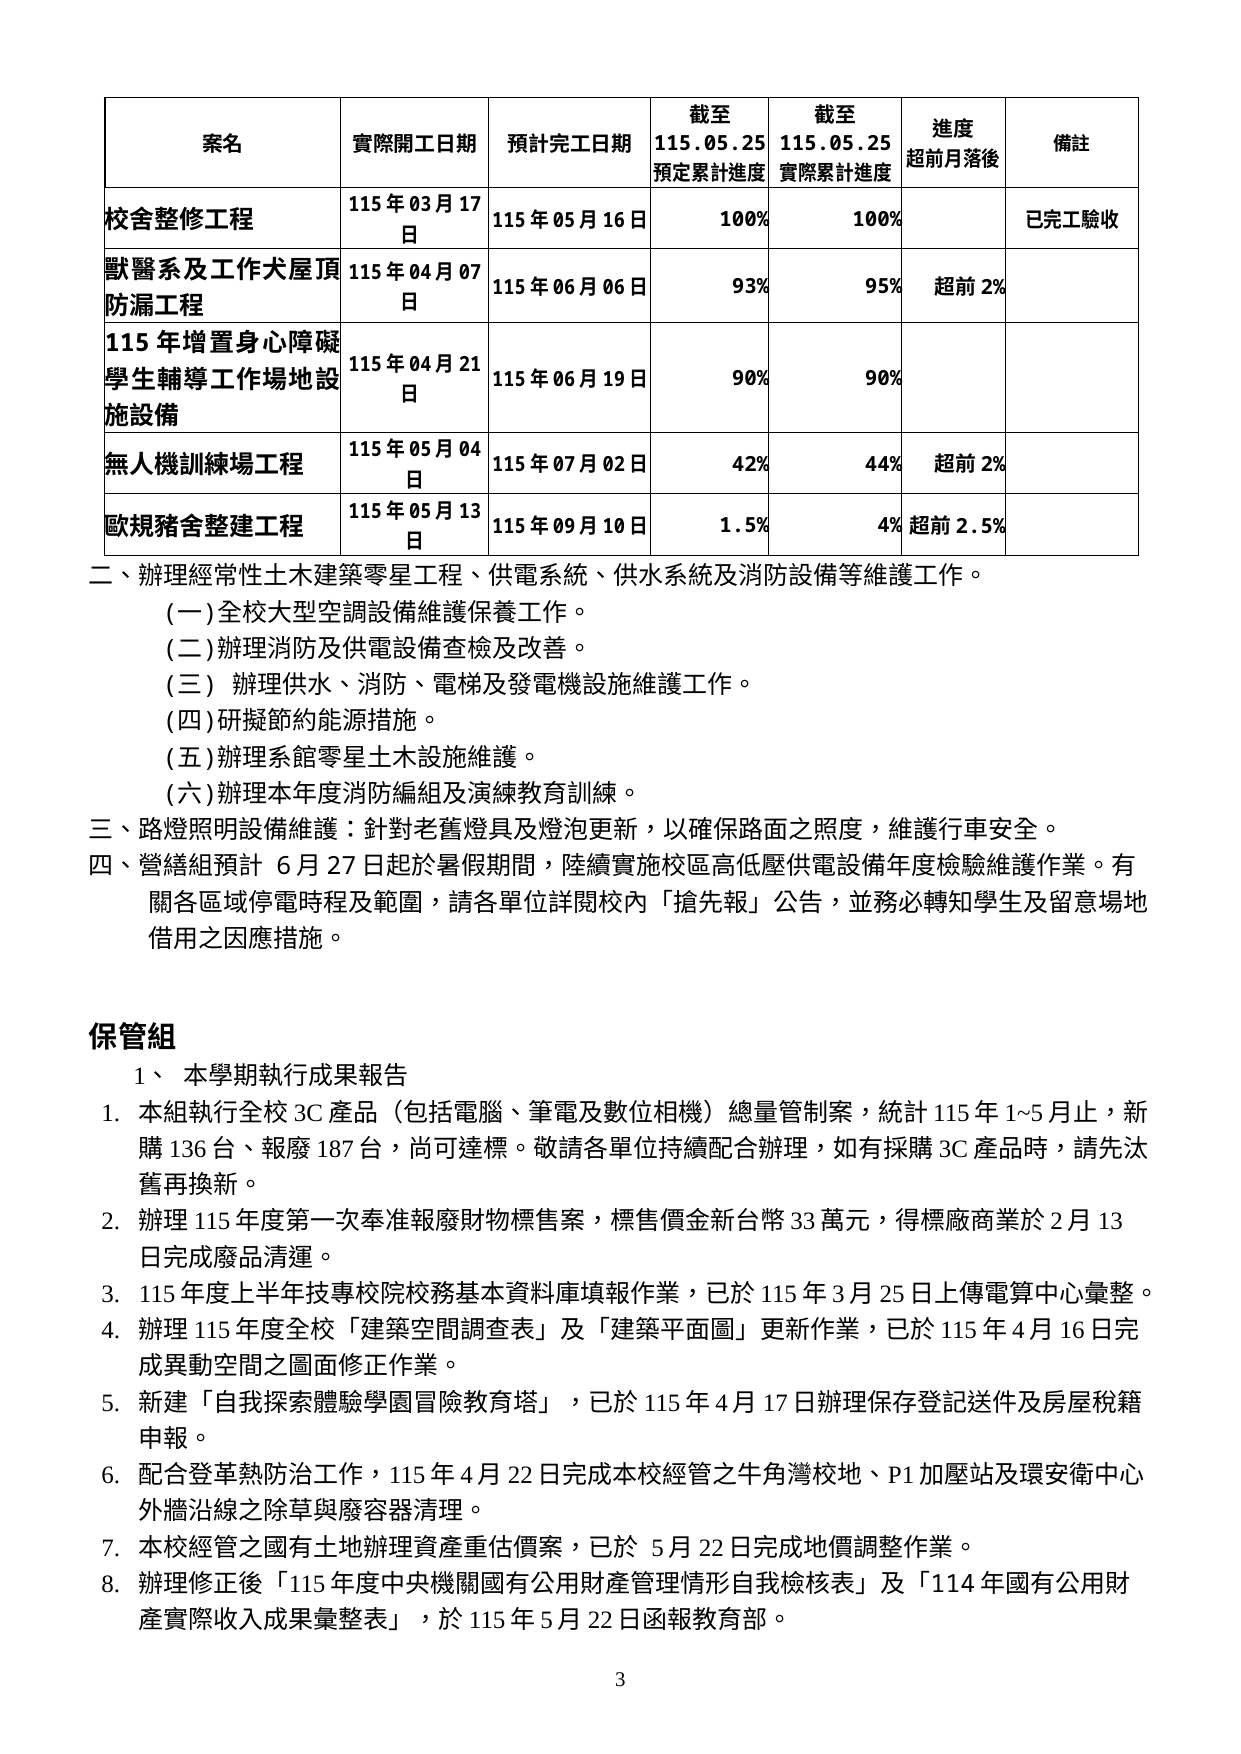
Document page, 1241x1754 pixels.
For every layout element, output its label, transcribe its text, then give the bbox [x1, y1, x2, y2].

list 新建「自我探索體驗學園冒險教育塔」，已於115年4月17日辦理保存登記送件及房屋稅籍申報。 [101, 1382, 1152, 1454]
table_cell 校舍整修工程 [105, 188, 340, 248]
table_cell 90% [651, 323, 768, 432]
list 本組執行全校3C產品（包括電腦、筆電及數位相機）總量管制案，統計115年1~5月止，新購136台、報廢187台，尚可達標。敬請各單位持續配合辦理，如有採購3C產品時，請先汰舊再換新。 [101, 1092, 1152, 1201]
table_cell 1.5% [651, 494, 768, 555]
table_cell [1006, 494, 1138, 555]
table_cell 超前2% [902, 433, 1005, 493]
table_cell [1006, 249, 1138, 322]
table_header 備註 [1006, 98, 1138, 187]
table_cell 90% [769, 323, 901, 432]
list 本學期執行成果報告 [133, 1056, 1052, 1092]
table_cell [902, 188, 1005, 248]
table_cell 115年05月04日 [341, 433, 488, 493]
table_header 案名 [106, 98, 340, 187]
table_header 截至115.05.25 預定累計進度 [651, 98, 768, 187]
text (三) 辦理供水、消防、電梯及發電機設施維護工作。 [89, 664, 1152, 701]
table_cell 已完工驗收 [1006, 188, 1138, 248]
list 115年度上半年技專校院校務基本資料庫填報作業，已於115年3月25日上傳電算中心彙整。 [101, 1273, 1152, 1309]
text 二、辦理經常性土木建築零星工程、供電系統、供水系統及消防設備等維護工作。 [89, 556, 1152, 592]
table_cell 115年06月19日 [489, 323, 650, 432]
list 辦理修正後「115年度中央機關國有公用財產管理情形自我檢核表」及「114年國有公用財產實際收入成果彙整表」，於115年5月22日函報教育部。 [101, 1563, 1152, 1636]
text 關各區域停電時程及範圍，請各單位詳閱校內「搶先報」公告，並務必轉知學生及留意場地 [89, 882, 1152, 918]
text (二)辦理消防及供電設備查檢及改善。 [89, 628, 1152, 664]
table_cell 超前2% [902, 249, 1005, 322]
table_cell 歐規豬舍整建工程 [105, 494, 340, 555]
table_header 截至115.05.25 實際累計進度 [769, 98, 901, 187]
text 保管組 [89, 1013, 1152, 1056]
table_cell 115年09月10日 [489, 494, 650, 555]
table_cell 115年04月21日 [341, 323, 488, 432]
table_cell 100% [769, 188, 901, 248]
list 本校經管之國有土地辦理資產重估價案，已於 5月22日完成地價調整作業。 [101, 1527, 1152, 1563]
text 三、路燈照明設備維護：針對老舊燈具及燈泡更新，以確保路面之照度，維護行車安全。 [89, 809, 1152, 846]
table_cell 93% [651, 249, 768, 322]
table_cell 115年05月13日 [341, 494, 488, 555]
text 四、營繕組預計 6月27日起於暑假期間，陸續實施校區高低壓供電設備年度檢驗維護作業。有 [89, 846, 1152, 882]
table_cell [902, 323, 1005, 432]
table_cell 115年05月16日 [489, 188, 650, 248]
list 辦理115年度全校「建築空間調查表」及「建築平面圖」更新作業，已於115年4月16日完成異動空間之圖面修正作業。 [101, 1309, 1152, 1382]
table_cell [1006, 323, 1138, 432]
table_cell 115年06月06日 [489, 249, 650, 322]
table_header 實際開工日期 [341, 98, 488, 187]
text (五)辦理系館零星土木設施維護。 [89, 737, 1152, 773]
table_cell 無人機訓練場工程 [105, 433, 340, 493]
list 配合登革熱防治工作，115年4月22日完成本校經管之牛角灣校地、P1加壓站及環安衛中心外牆沿線之除草與廢容器清理。 [101, 1454, 1152, 1527]
table_cell 100% [651, 188, 768, 248]
table_cell 95% [769, 249, 901, 322]
table_cell 44% [769, 433, 901, 493]
text (一)全校大型空調設備維護保養工作。 [89, 592, 1152, 628]
text (六)辦理本年度消防編組及演練教育訓練。 [89, 773, 1152, 809]
list 辦理115年度第一次奉准報廢財物標售案，標售價金新台幣33萬元，得標廠商業於2月13日完成廢品清運。 [101, 1201, 1152, 1273]
table_header 進度 超前月落後 [902, 98, 1005, 187]
table_cell 42% [651, 433, 768, 493]
text (四)研擬節約能源措施。 [89, 701, 1152, 737]
text 借用之因應措施。 [89, 918, 1152, 954]
table_cell 超前2.5% [902, 494, 1005, 555]
table_cell 115年07月02日 [489, 433, 650, 493]
table_cell 4% [769, 494, 901, 555]
table_cell 115年03月17日 [341, 188, 488, 248]
table_cell [1006, 433, 1138, 493]
table_cell 115年增置身心障礙學生輔導工作場地設施設備 [105, 323, 340, 432]
table_header 預計完工日期 [489, 98, 650, 187]
table_cell 115年04月07日 [341, 249, 488, 322]
table_cell 獸醫系及工作犬屋頂防漏工程 [105, 249, 340, 322]
